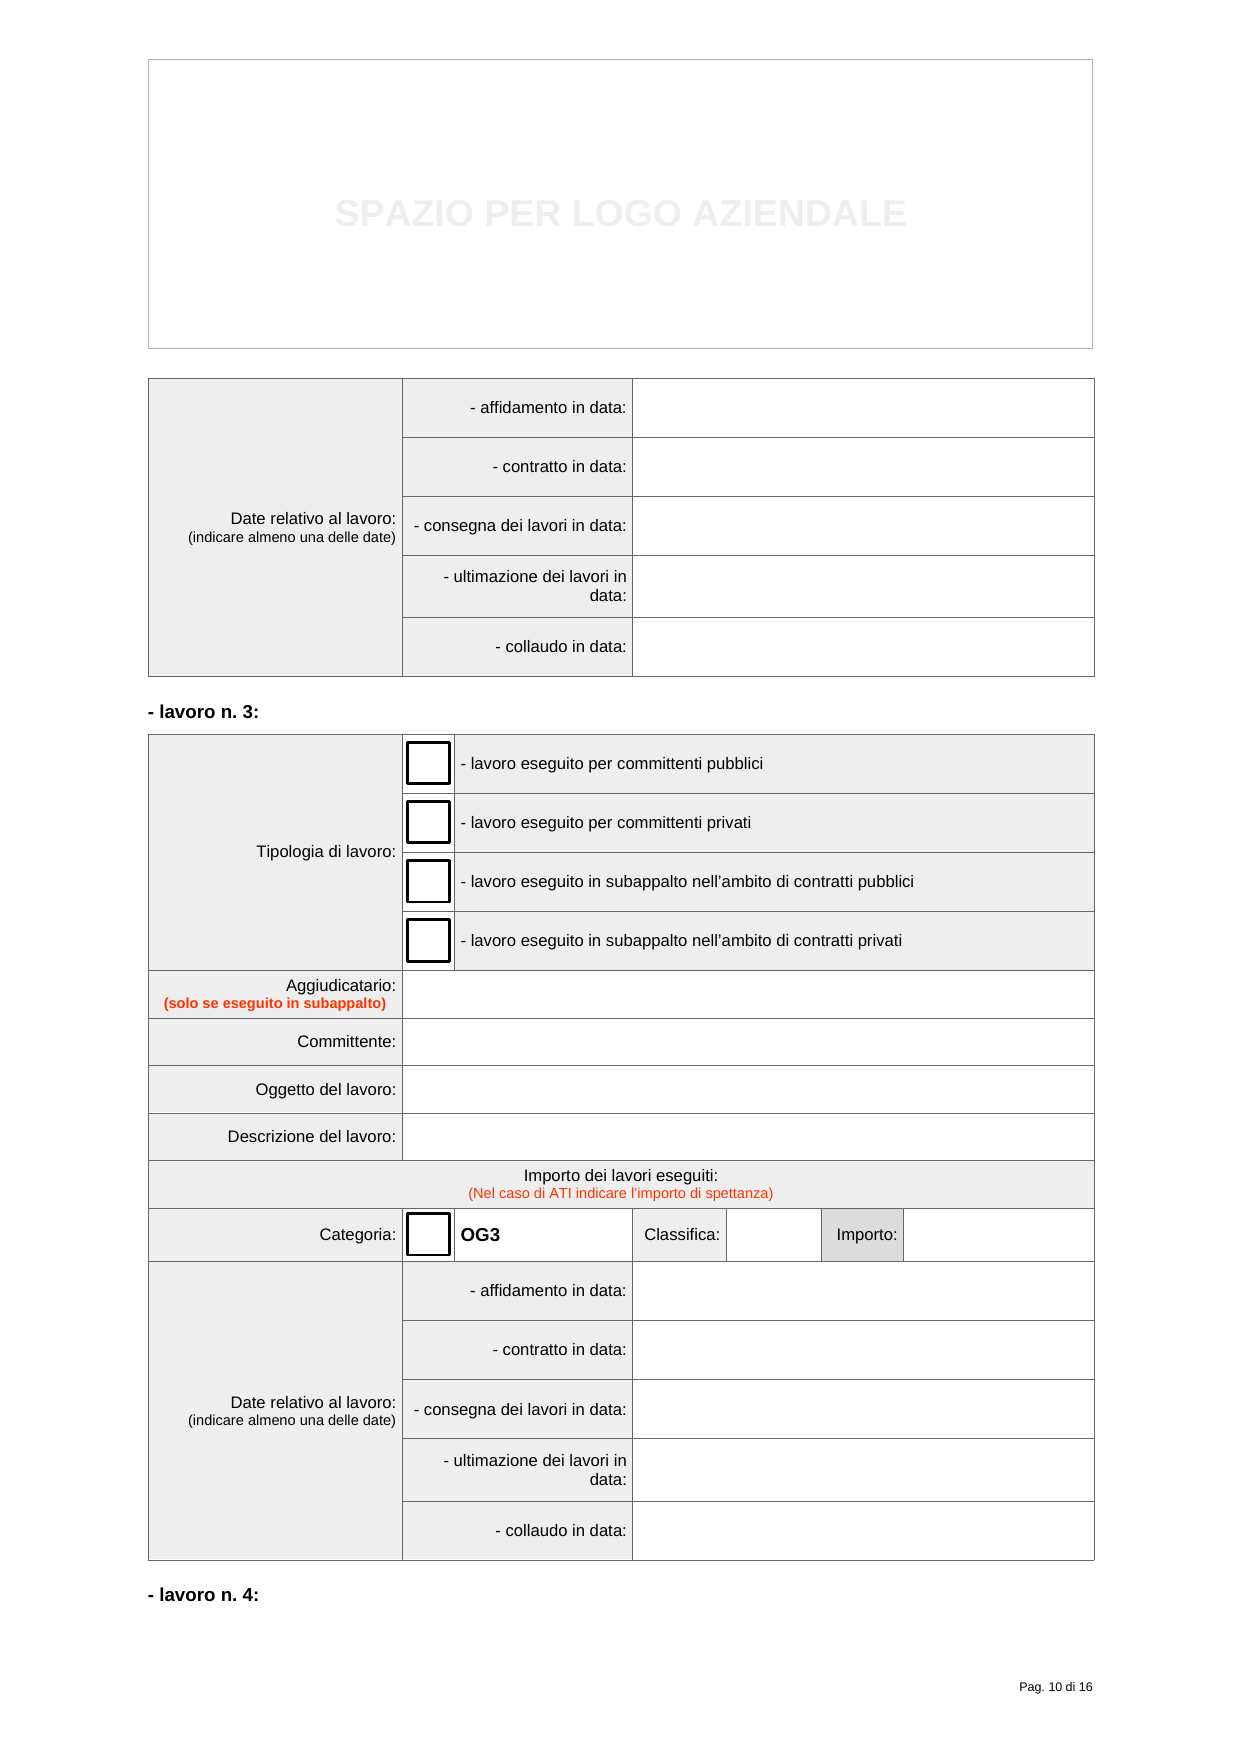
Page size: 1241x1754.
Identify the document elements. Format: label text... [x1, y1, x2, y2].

table_cell [633, 379, 1094, 437]
table_cell [633, 497, 1094, 555]
table_cell - collaudo in data: [403, 618, 632, 676]
table_cell [403, 1066, 1094, 1112]
table_cell Categoria: [149, 1209, 402, 1261]
table_cell Importo: [822, 1209, 903, 1261]
table_cell - lavoro eseguito per committenti privati [455, 794, 1094, 852]
table_cell - consegna dei lavori in data: [403, 1380, 632, 1438]
table_cell [633, 556, 1094, 617]
table_cell - ultimazione dei lavori in data: [403, 556, 632, 617]
table_cell - collaudo in data: [403, 1502, 632, 1559]
table_cell OG3 [455, 1209, 632, 1261]
table_cell Committente: [149, 1019, 402, 1065]
table_cell - consegna dei lavori in data: [403, 497, 632, 555]
table_cell [403, 971, 1094, 1018]
table_cell [403, 794, 454, 852]
table_cell Classifica: [633, 1209, 726, 1261]
table_cell [403, 1114, 1094, 1160]
table_cell Aggiudicatario: (solo se eseguito in subappalto) [149, 971, 402, 1018]
text - lavoro n. 4: [148, 1584, 1092, 1605]
text - lavoro n. 3: [148, 700, 1092, 722]
table_cell [403, 1019, 1094, 1065]
table_cell [633, 1502, 1094, 1559]
table_cell Descrizione del lavoro: [149, 1114, 402, 1160]
table_cell [633, 618, 1094, 676]
table_cell [633, 1439, 1094, 1501]
table_header - lavoro eseguito per committenti pubblici [455, 735, 1094, 793]
table_cell [403, 912, 454, 970]
table_cell - ultimazione dei lavori in data: [403, 1439, 632, 1501]
table_header Tipologia di lavoro: [149, 735, 402, 970]
table_cell Importo dei lavori eseguiti: (Nel caso di ATI indicare l’importo di spettanza) [149, 1161, 1094, 1208]
table_cell - lavoro eseguito in subappalto nell’ambito di contratti pubblici [455, 853, 1094, 911]
table_cell [727, 1209, 821, 1261]
table_cell [633, 1380, 1094, 1438]
table_cell Date relativo al lavoro: (indicare almeno una delle date) [149, 1262, 402, 1559]
table_cell - contratto in data: [403, 438, 632, 496]
table_header [403, 735, 454, 793]
table_cell [633, 1262, 1094, 1320]
table_cell - lavoro eseguito in subappalto nell’ambito di contratti privati [455, 912, 1094, 970]
table_cell [904, 1209, 1094, 1261]
table_cell - affidamento in data: [403, 1262, 632, 1320]
table_cell - affidamento in data: [403, 379, 632, 437]
table_cell [633, 438, 1094, 496]
table_cell - contratto in data: [403, 1321, 632, 1379]
table_cell [403, 853, 454, 911]
table_cell Oggetto del lavoro: [149, 1066, 402, 1112]
table_cell [403, 1209, 454, 1261]
table_cell Date relativo al lavoro: (indicare almeno una delle date) [149, 379, 402, 676]
table_cell [633, 1321, 1094, 1379]
